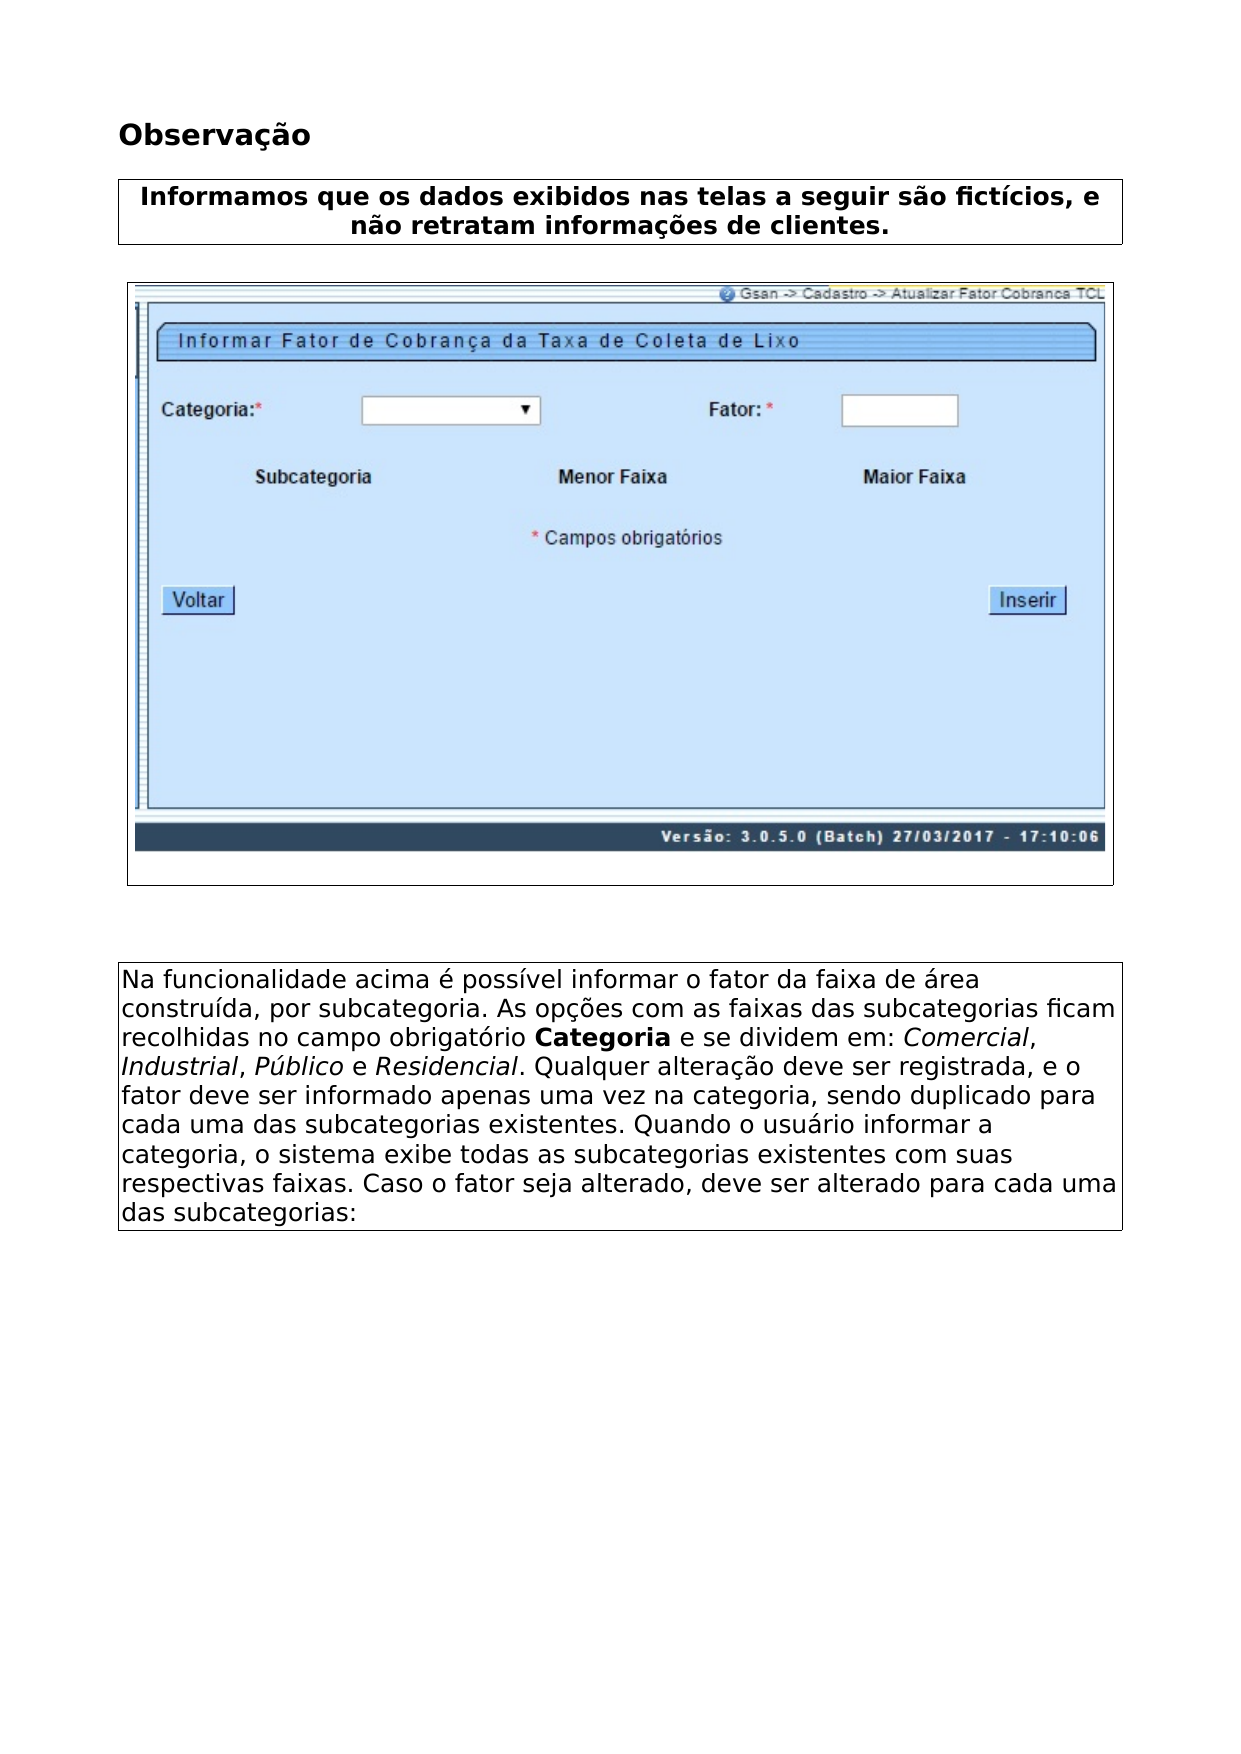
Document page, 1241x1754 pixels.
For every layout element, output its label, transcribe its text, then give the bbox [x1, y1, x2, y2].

subtitle Observação [118, 118, 1122, 152]
picture [135, 285, 1106, 853]
table_header Na funcionalidade acima é possível informar o fator da faixa de área construída, por subcategoria. As opções com as faixas das subcategorias ficam recolhidas no campo obrigatório Categoria e se dividem em: Comercial, Industrial, Público e Residencial. Qualquer alteração deve ser registrada, e o fator deve ser informado apenas uma vez na categoria, sendo duplicado para cada uma das subcategorias existentes. Quando o usuário informar a categoria, o sistema exibe todas as subcategorias existentes com suas respectivas faixas. Caso o fator seja alterado, deve ser alterado para cada uma das subcategorias: [119, 963, 1122, 1230]
table_header Informamos que os dados exibidos nas telas a seguir são fictícios, e não retratam informações de clientes. [119, 180, 1122, 244]
table_header [128, 283, 1113, 884]
